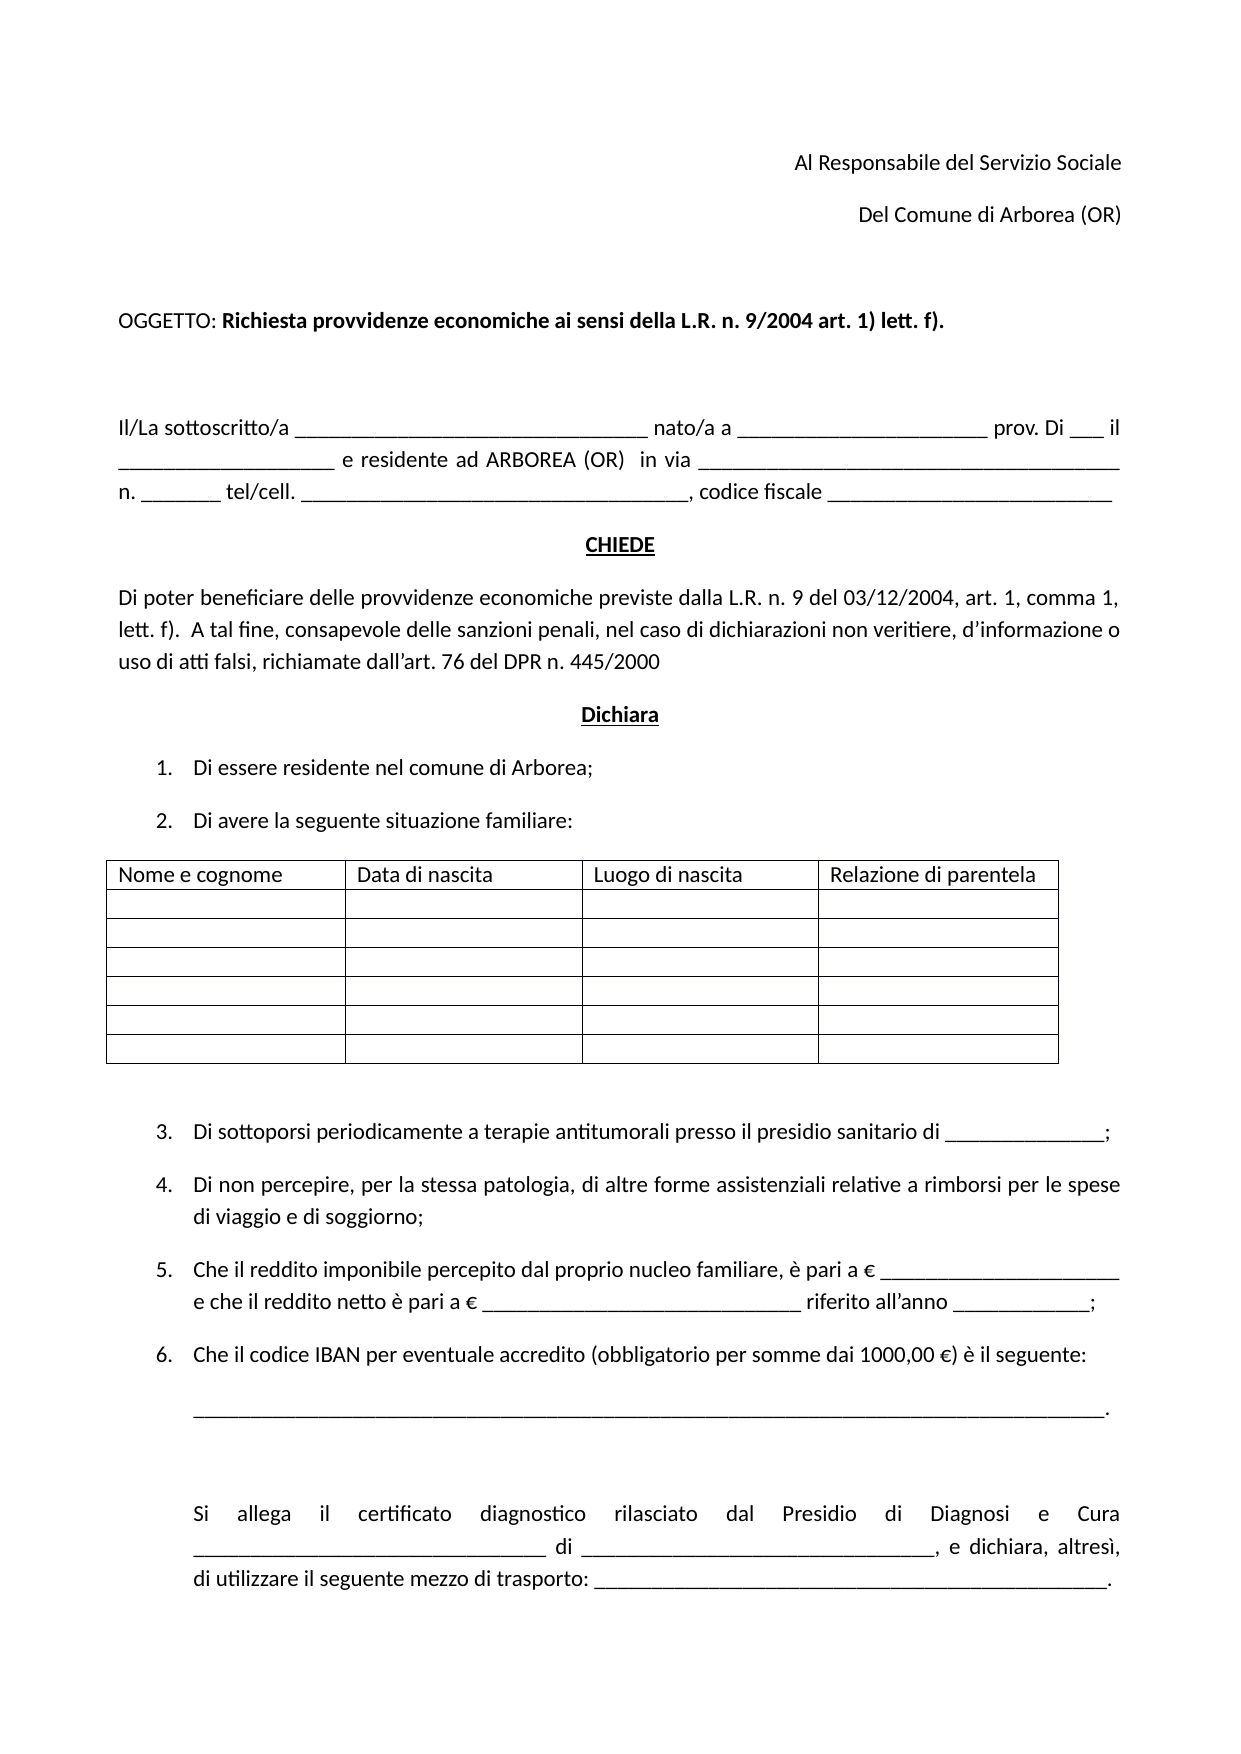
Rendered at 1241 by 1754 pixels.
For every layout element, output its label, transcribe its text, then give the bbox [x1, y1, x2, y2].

table_cell [583, 1035, 818, 1063]
table_cell [107, 890, 345, 918]
table_cell [583, 1006, 818, 1034]
table_cell [107, 977, 345, 1005]
table_header Nome e cognome [107, 861, 345, 889]
table_cell [346, 1006, 582, 1034]
table_cell [583, 890, 818, 918]
list Si allega il certificato diagnostico rilasciato dal Presidio di Diagnosi e Cura _______________________________ di _______________________________, e dichiara, altresì, di utilizzare il seguente mezzo di trasporto: _____________________________________________. [193, 1499, 1122, 1592]
table_cell [583, 948, 818, 976]
table_cell [346, 919, 582, 947]
table_header Luogo di nascita [583, 861, 818, 889]
text Del Comune di Arborea (OR) [118, 201, 1122, 229]
table_cell [107, 919, 345, 947]
table_cell [819, 919, 1058, 947]
table_cell [346, 890, 582, 918]
list Di avere la seguente situazione familiare: [156, 807, 1122, 834]
table_cell [346, 977, 582, 1005]
list Che il codice IBAN per eventuale accredito (obbligatorio per somme dai 1000,00 €) è il seguente: [156, 1341, 1122, 1368]
table_header Relazione di parentela [819, 861, 1058, 889]
text Dichiara [118, 701, 1122, 728]
table_cell [583, 919, 818, 947]
text OGGETTO: Richiesta provvidenze economiche ai sensi della L.R. n. 9/2004 art. 1) lett. f). [118, 307, 1122, 335]
list ________________________________________________________________________________. [193, 1393, 1122, 1422]
table_cell [819, 1006, 1058, 1034]
list Di essere residente nel comune di Arborea; [156, 753, 1122, 782]
table_cell [346, 948, 582, 976]
table_header Data di nascita [346, 861, 582, 889]
table_cell [819, 948, 1058, 976]
table_cell [107, 1035, 345, 1063]
list Che il reddito imponibile percepito dal proprio nucleo familiare, è pari a € _____________________ e che il reddito netto è pari a € ____________________________ riferito all’anno ____________; [156, 1255, 1122, 1316]
list Di sottoporsi periodicamente a terapie antitumorali presso il presidio sanitario di ______________; [156, 1117, 1122, 1145]
table_cell [583, 977, 818, 1005]
table_cell [107, 1006, 345, 1034]
table_cell [346, 1035, 582, 1063]
list Di non percepire, per la stessa patologia, di altre forme assistenziali relative a rimborsi per le spese di viaggio e di soggiorno; [156, 1170, 1122, 1230]
text CHIEDE [118, 530, 1122, 558]
table_cell [819, 977, 1058, 1005]
table_cell [819, 1035, 1058, 1063]
text Al Responsabile del Servizio Sociale [118, 148, 1122, 176]
table_cell [107, 948, 345, 976]
text Di poter beneficiare delle provvidenze economiche previste dalla L.R. n. 9 del 03/12/2004, art. 1, comma 1, lett. f). A tal fine, consapevole delle sanzioni penali, nel caso di dichiarazioni non veritiere, d’informazione o uso di atti falsi, richiamate dall’art. 76 del DPR n. 445/2000 [118, 583, 1122, 676]
table_cell [819, 890, 1058, 918]
text Il/La sottoscritto/a _______________________________ nato/a a ______________________ prov. Di ___ il ___________________ e residente ad ARBOREA (OR) in via _____________________________________ n. _______ tel/cell. __________________________________, codice fiscale _________________________ [118, 413, 1122, 505]
